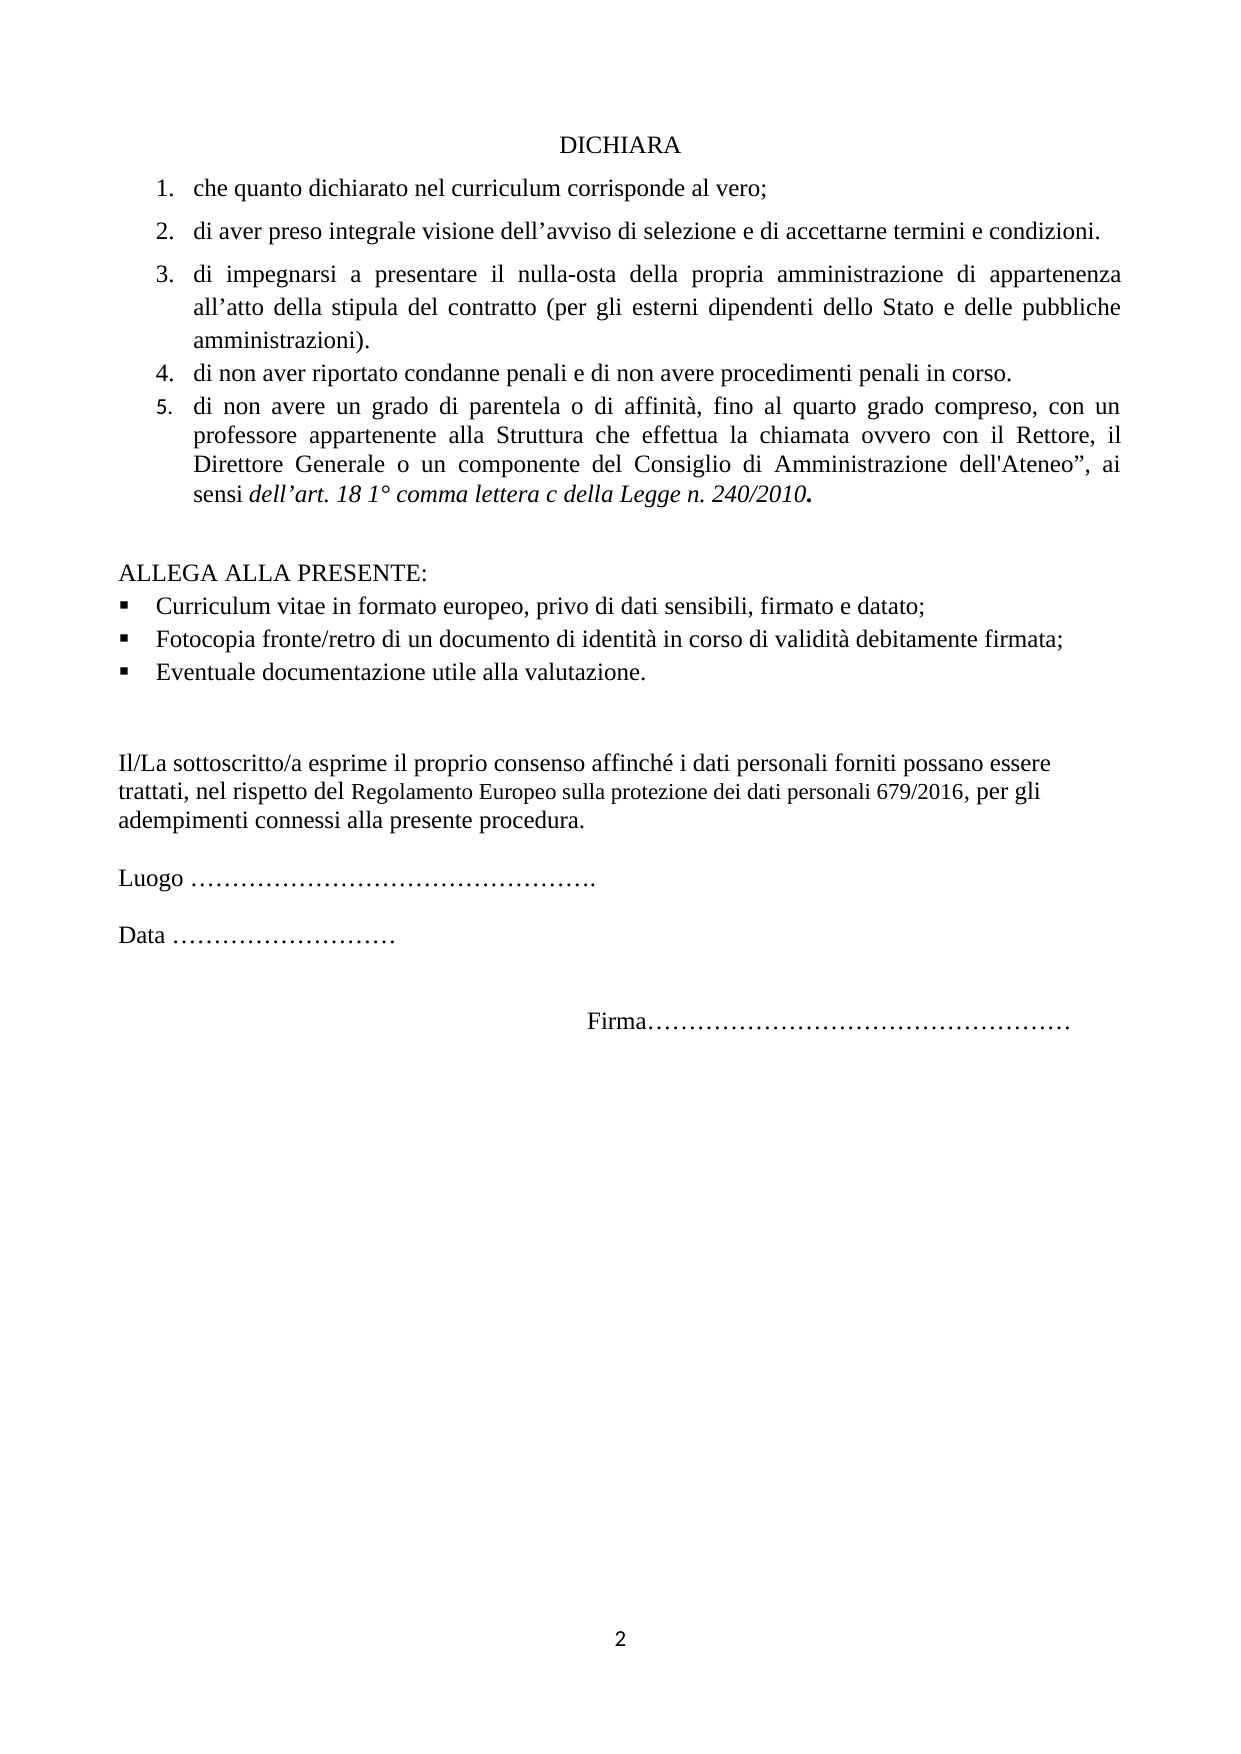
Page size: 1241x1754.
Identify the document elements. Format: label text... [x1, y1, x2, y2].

list di non aver riportato condanne penali e di non avere procedimenti penali in corso. [156, 358, 1122, 387]
list di impegnarsi a presentare il nulla-osta della propria amministrazione di appartenenza all’atto della stipula del contratto (per gli esterni dipendenti dello Stato e delle pubbliche amministrazioni). [156, 259, 1122, 354]
text Firma…………………………………………… [587, 1006, 1122, 1035]
list Eventuale documentazione utile alla valutazione. [118, 657, 1122, 686]
text Il/La sottoscritto/a esprime il proprio consenso affinché i dati personali forniti possano essere trattati, nel rispetto del Regolamento Europeo sulla protezione dei dati personali 679/2016, per gli adempimenti connessi alla presente procedura. [118, 748, 1122, 834]
list di non avere un grado di parentela o di affinità, fino al quarto grado compreso, con un professore appartenente alla Struttura che effettua la chiamata ovvero con il Rettore, il Direttore Generale o un componente del Consiglio di Amministrazione dell'Ateneo”, ai sensi dell’art. 18 1° comma lettera c della Legge n. 240/2010. [156, 391, 1122, 508]
text Luogo …………………………………………. [118, 863, 1122, 891]
list che quanto dichiarato nel curriculum corrisponde al vero; [156, 173, 1122, 202]
list Fotocopia fronte/retro di un documento di identità in corso di validità debitamente firmata; [118, 624, 1122, 653]
list di aver preso integrale visione dell’avviso di selezione e di accettarne termini e condizioni. [156, 216, 1122, 245]
text ALLEGA ALLA PRESENTE: [118, 558, 1122, 587]
text Data ……………………… [118, 920, 1122, 949]
text DICHIARA [118, 130, 1122, 159]
list Curriculum vitae in formato europeo, privo di dati sensibili, firmato e datato; [118, 591, 1122, 620]
